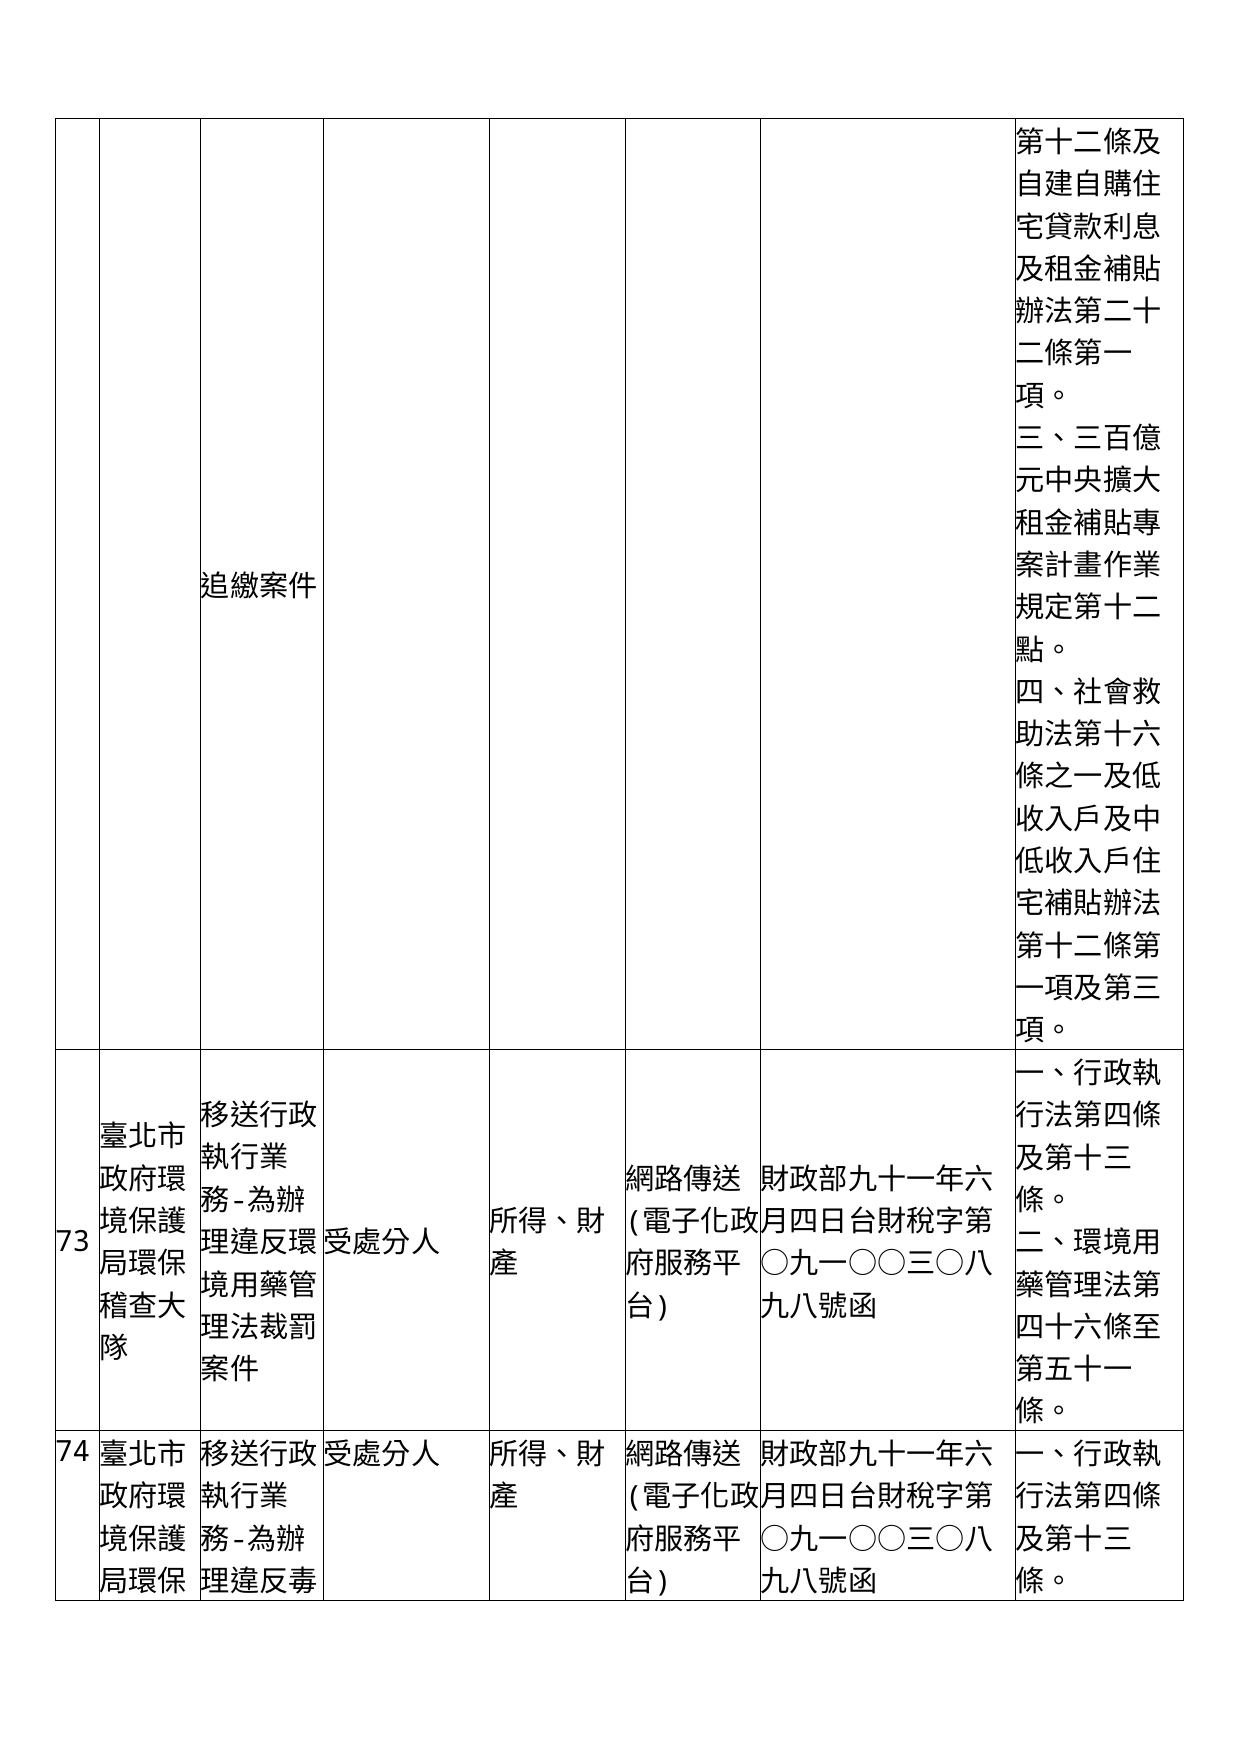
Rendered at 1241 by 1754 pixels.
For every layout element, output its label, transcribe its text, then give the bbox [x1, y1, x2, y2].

table_cell 73 [56, 1050, 99, 1430]
table_cell 移送行政執行業務-為辦理違反毒 [201, 1431, 323, 1600]
table_cell 第十二條及自建自購住宅貸款利息及租金補貼辦法第二十二條第一項。 三、三百億元中央擴大租金補貼專案計畫作業規定第十二點。 四、社會救助法第十六條之一及低收入戶及中低收入戶住宅補貼辦法第十二條第一項及第三項。 [1016, 119, 1183, 1049]
table_cell 財政部九十一年六月四日台財稅字第○九一○○三○八九八號函 [761, 1050, 1015, 1430]
table_cell 移送行政執行業務-為辦理違反環境用藥管理法裁罰案件 [201, 1050, 323, 1430]
table_cell [490, 119, 625, 1049]
table_cell 臺北市政府環境保護局環保 [100, 1431, 200, 1600]
table_cell 74 [56, 1431, 99, 1600]
table_cell [56, 119, 99, 1049]
table_cell 一、行政執行法第四條及第十三條。 [1016, 1431, 1183, 1600]
table_cell 財政部九十一年六月四日台財稅字第○九一○○三○八九八號函 [761, 1431, 1015, 1600]
table_cell 臺北市政府環境保護局環保稽查大隊 [100, 1050, 200, 1430]
table_cell 受處分人 [324, 1431, 489, 1600]
table_cell 網路傳送(電子化政府服務平台) [626, 1050, 760, 1430]
table_cell 追繳案件 [201, 119, 323, 1049]
table_cell 所得、財產 [490, 1050, 625, 1430]
table_cell 網路傳送(電子化政府服務平台) [626, 1431, 760, 1600]
table_cell [626, 119, 760, 1049]
table_cell [100, 119, 200, 1049]
table_cell 所得、財產 [490, 1431, 625, 1600]
table_cell 受處分人 [324, 1050, 489, 1430]
table_cell 一、行政執行法第四條及第十三條。 二、環境用藥管理法第四十六條至第五十一條。 [1016, 1050, 1183, 1430]
table_cell [761, 119, 1015, 1049]
table_cell [324, 119, 489, 1049]
